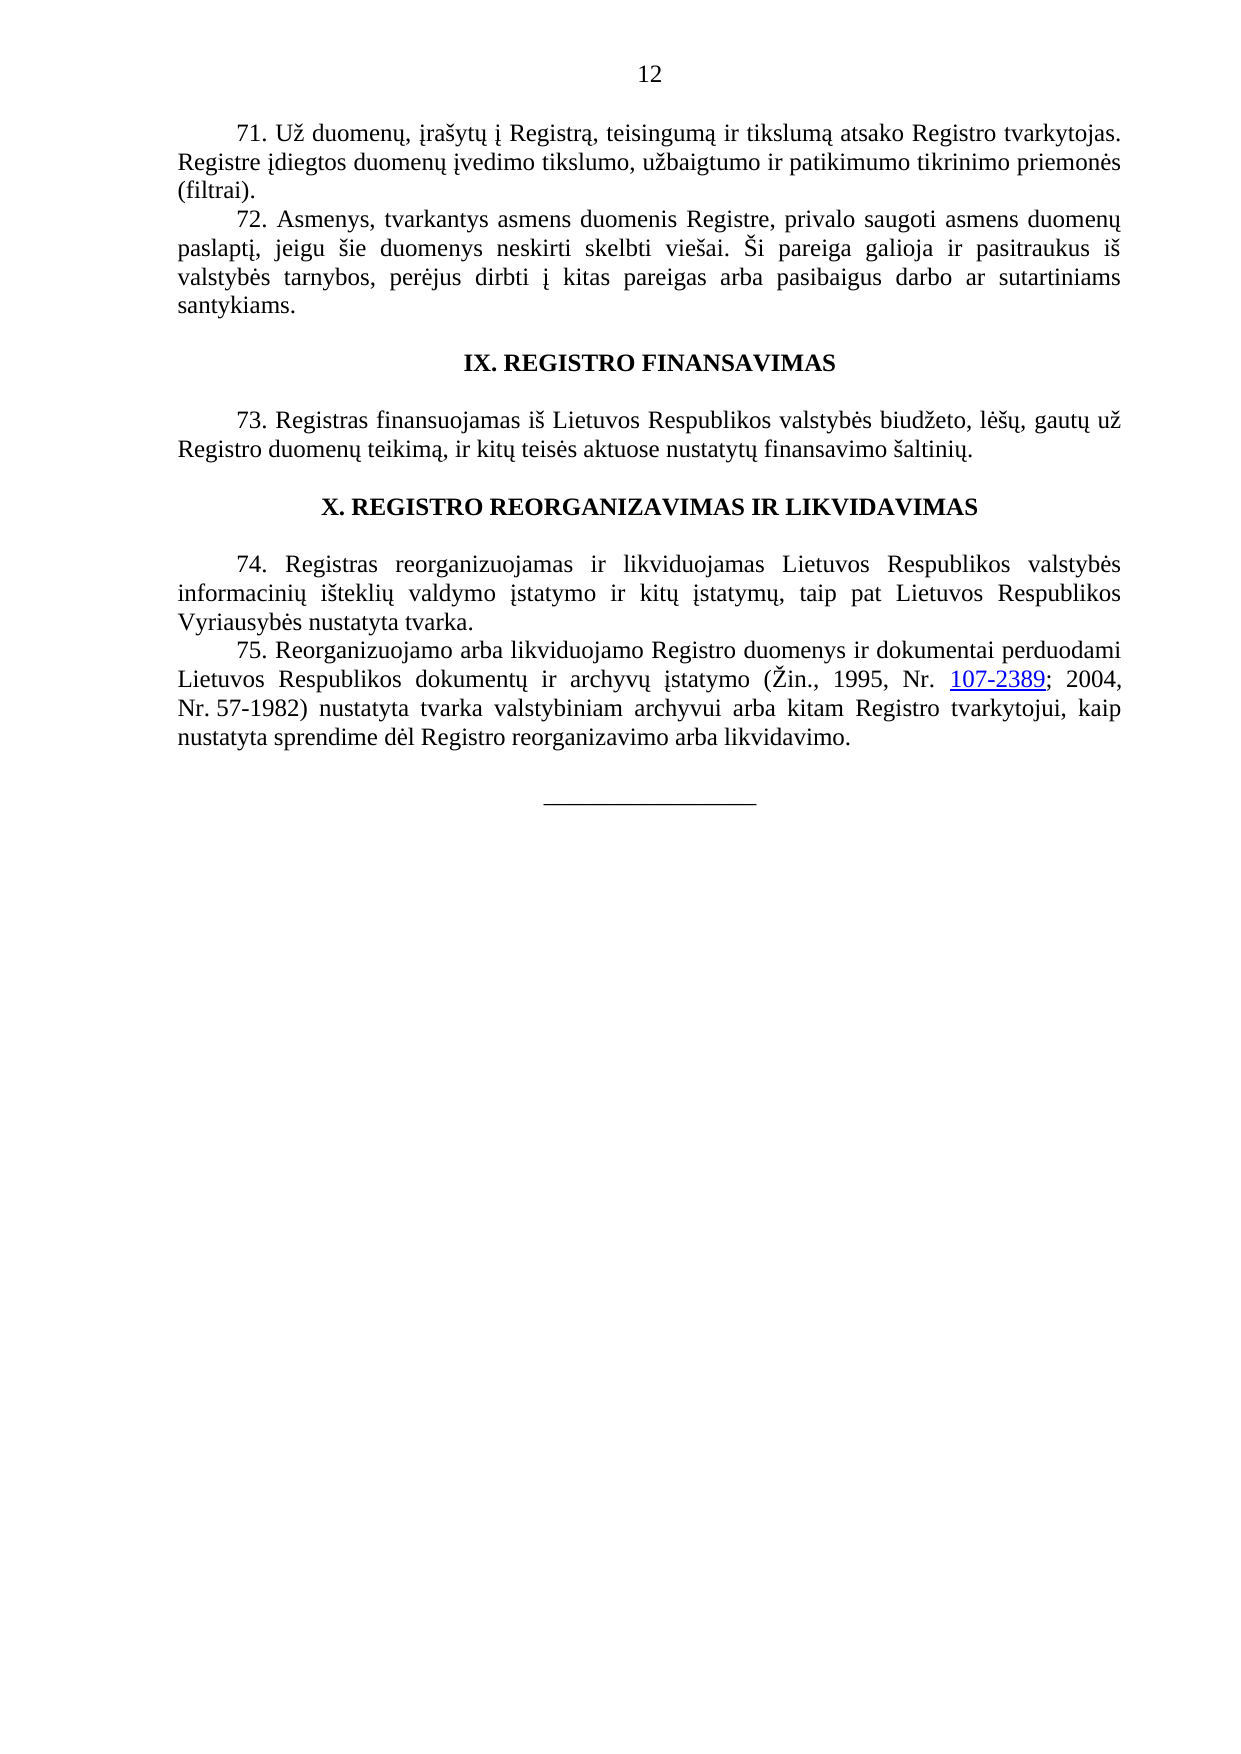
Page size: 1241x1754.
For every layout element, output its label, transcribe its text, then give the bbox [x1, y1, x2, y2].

text X. REGISTRO REORGANIZAVIMAS IR LIKVIDAVIMAS [177, 492, 1122, 521]
text _________________ [177, 779, 1122, 808]
text 75. Reorganizuojamo arba likviduojamo Registro duomenys ir dokumentai perduodami Lietuvos Respublikos dokumentų ir archyvų įstatymo (Žin., 1995, Nr. 107-2389; 2004, Nr. 57-1982) nustatyta tvarka valstybiniam archyvui arba kitam Registro tvarkytojui, kaip nustatyta sprendime dėl Registro reorganizavimo arba likvidavimo. [177, 636, 1122, 751]
text 74. Registras reorganizuojamas ir likviduojamas Lietuvos Respublikos valstybės informacinių išteklių valdymo įstatymo ir kitų įstatymų, taip pat Lietuvos Respublikos Vyriausybės nustatyta tvarka. [177, 549, 1122, 636]
text IX. REGISTRO FINANSAVIMAS [177, 348, 1122, 377]
text 72. Asmenys, tvarkantys asmens duomenis Registre, privalo saugoti asmens duomenų paslaptį, jeigu šie duomenys neskirti skelbti viešai. Ši pareiga galioja ir pasitraukus iš valstybės tarnybos, perėjus dirbti į kitas pareigas arba pasibaigus darbo ar sutartiniams santykiams. [177, 204, 1122, 319]
text 71. Už duomenų, įrašytų į Registrą, teisingumą ir tikslumą atsako Registro tvarkytojas. Registre įdiegtos duomenų įvedimo tikslumo, užbaigtumo ir patikimumo tikrinimo priemonės (filtrai). [177, 118, 1122, 204]
text 73. Registras finansuojamas iš Lietuvos Respublikos valstybės biudžeto, lėšų, gautų už Registro duomenų teikimą, ir kitų teisės aktuose nustatytų finansavimo šaltinių. [177, 406, 1122, 463]
